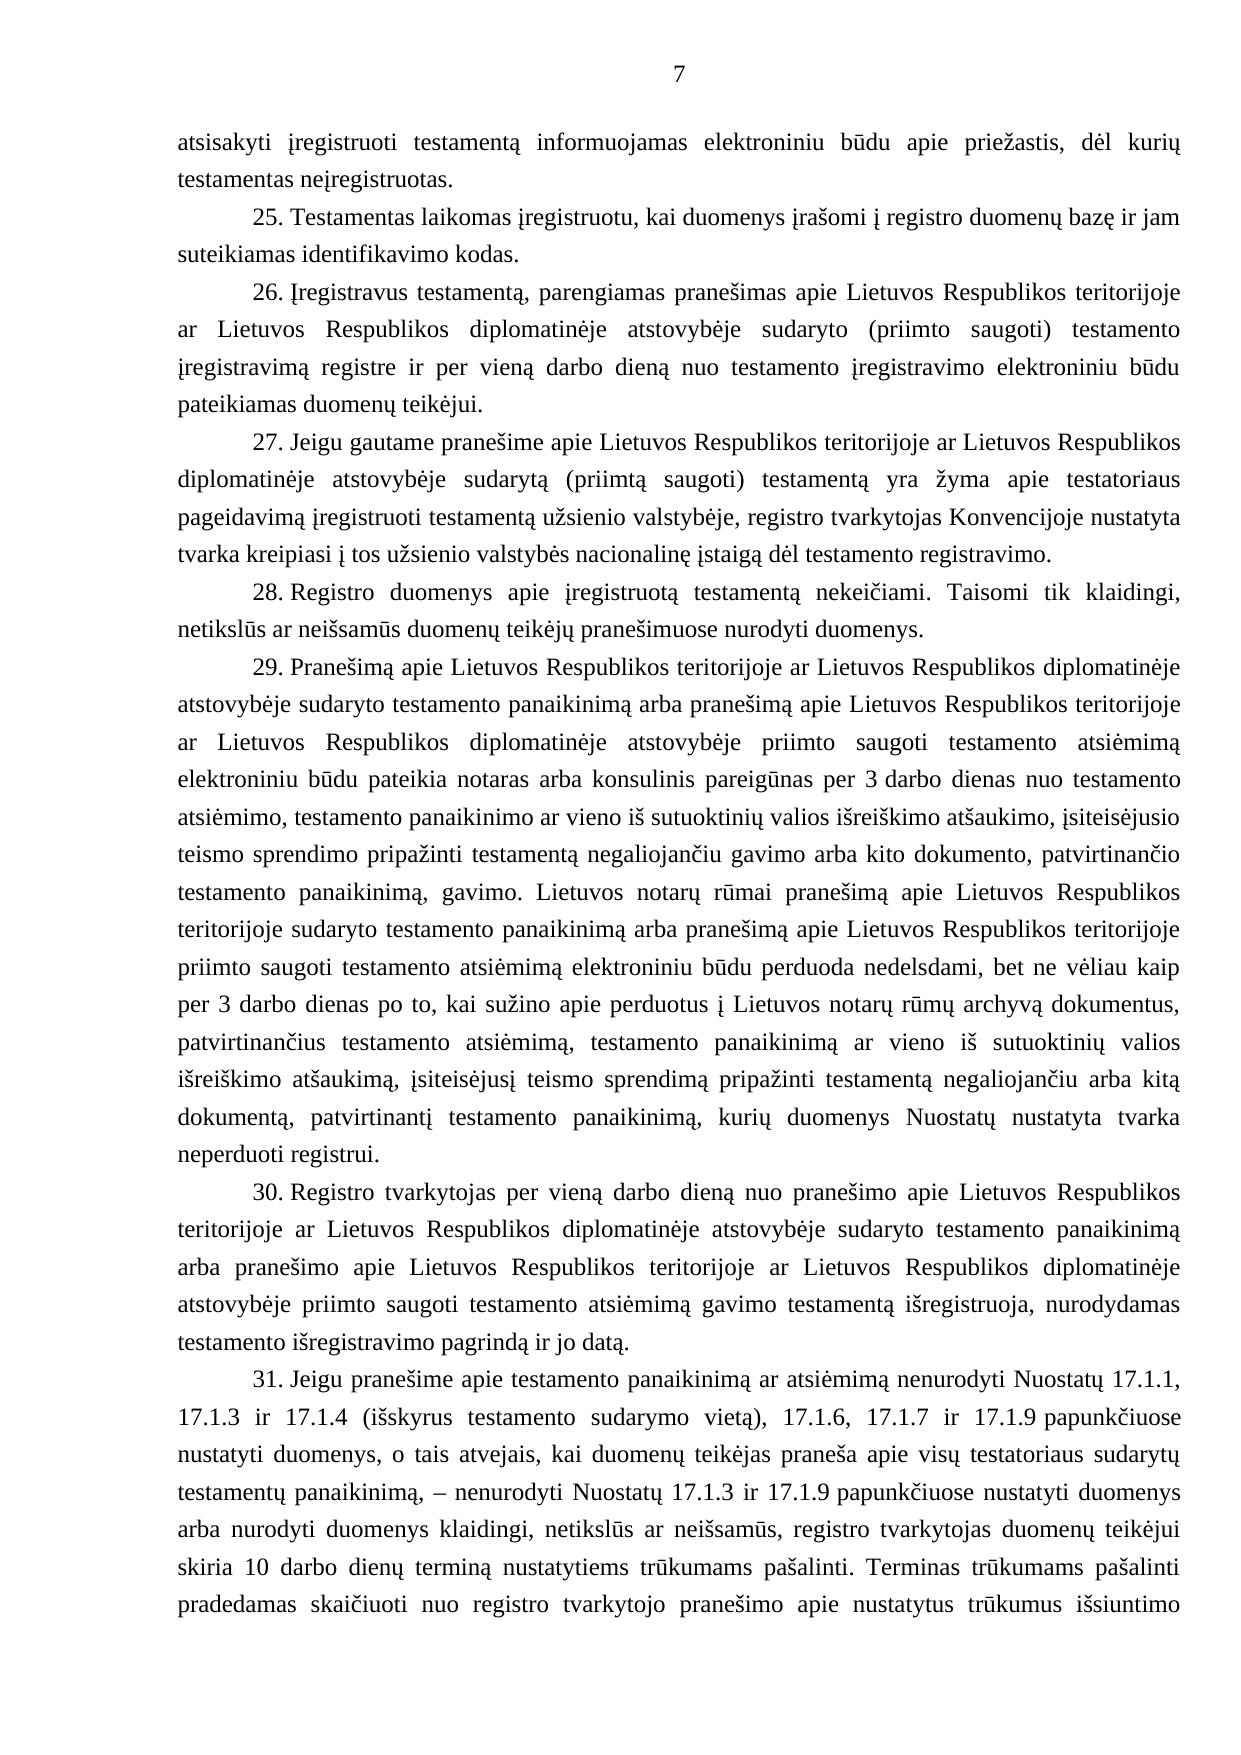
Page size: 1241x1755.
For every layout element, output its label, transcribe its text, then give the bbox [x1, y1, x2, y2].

text 30. Registro tvarkytojas per vieną darbo dieną nuo pranešimo apie Lietuvos Respublikos teritorijoje ar Lietuvos Respublikos diplomatinėje atstovybėje sudaryto testamento panaikinimą arba pranešimo apie Lietuvos Respublikos teritorijoje ar Lietuvos Respublikos diplomatinėje atstovybėje priimto saugoti testamento atsiėmimą gavimo testamentą išregistruoja, nurodydamas testamento išregistravimo pagrindą ir jo datą. [177, 1168, 1181, 1356]
text 27. Jeigu gautame pranešime apie Lietuvos Respublikos teritorijoje ar Lietuvos Respublikos diplomatinėje atstovybėje sudarytą (priimtą saugoti) testamentą yra žyma apie testatoriaus pageidavimą įregistruoti testamentą užsienio valstybėje, registro tvarkytojas Konvencijoje nustatyta tvarka kreipiasi į tos užsienio valstybės nacionalinę įstaigą dėl testamento registravimo. [177, 418, 1181, 568]
text 26. Įregistravus testamentą, parengiamas pranešimas apie Lietuvos Respublikos teritorijoje ar Lietuvos Respublikos diplomatinėje atstovybėje sudaryto (priimto saugoti) testamento įregistravimą registre ir per vieną darbo dieną nuo testamento įregistravimo elektroniniu būdu pateikiamas duomenų teikėjui. [177, 268, 1181, 418]
text 28. Registro duomenys apie įregistruotą testamentą nekeičiami. Taisomi tik klaidingi, netikslūs ar neišsamūs duomenų teikėjų pranešimuose nurodyti duomenys. [177, 568, 1181, 643]
text 31. Jeigu pranešime apie testamento panaikinimą ar atsiėmimą nenurodyti Nuostatų 17.1.1, 17.1.3 ir 17.1.4 (išskyrus testamento sudarymo vietą), 17.1.6, 17.1.7 ir 17.1.9 papunkčiuose nustatyti duomenys, o tais atvejais, kai duomenų teikėjas praneša apie visų testatoriaus sudarytų testamentų panaikinimą, – nenurodyti Nuostatų 17.1.3 ir 17.1.9 papunkčiuose nustatyti duomenys arba nurodyti duomenys klaidingi, netikslūs ar neišsamūs, registro tvarkytojas duomenų teikėjui skiria 10 darbo dienų terminą nustatytiems trūkumams pašalinti. Terminas trūkumams pašalinti pradedamas skaičiuoti nuo registro tvarkytojo pranešimo apie nustatytus trūkumus išsiuntimo [177, 1356, 1181, 1618]
text 29. Pranešimą apie Lietuvos Respublikos teritorijoje ar Lietuvos Respublikos diplomatinėje atstovybėje sudaryto testamento panaikinimą arba pranešimą apie Lietuvos Respublikos teritorijoje ar Lietuvos Respublikos diplomatinėje atstovybėje priimto saugoti testamento atsiėmimą elektroniniu būdu pateikia notaras arba konsulinis pareigūnas per 3 darbo dienas nuo testamento atsiėmimo, testamento panaikinimo ar vieno iš sutuoktinių valios išreiškimo atšaukimo, įsiteisėjusio teismo sprendimo pripažinti testamentą negaliojančiu gavimo arba kito dokumento, patvirtinančio testamento panaikinimą, gavimo. Lietuvos notarų rūmai pranešimą apie Lietuvos Respublikos teritorijoje sudaryto testamento panaikinimą arba pranešimą apie Lietuvos Respublikos teritorijoje priimto saugoti testamento atsiėmimą elektroniniu būdu perduoda nedelsdami, bet ne vėliau kaip per 3 darbo dienas po to, kai sužino apie perduotus į Lietuvos notarų rūmų archyvą dokumentus, patvirtinančius testamento atsiėmimą, testamento panaikinimą ar vieno iš sutuoktinių valios išreiškimo atšaukimą, įsiteisėjusį teismo sprendimą pripažinti testamentą negaliojančiu arba kitą dokumentą, patvirtinantį testamento panaikinimą, kurių duomenys Nuostatų nustatyta tvarka neperduoti registrui. [177, 643, 1181, 1168]
text 25. Testamentas laikomas įregistruotu, kai duomenys įrašomi į registro duomenų bazę ir jam suteikiamas identifikavimo kodas. [177, 193, 1181, 268]
text atsisakyti įregistruoti testamentą informuojamas elektroniniu būdu apie priežastis, dėl kurių testamentas neįregistruotas. [177, 118, 1181, 193]
